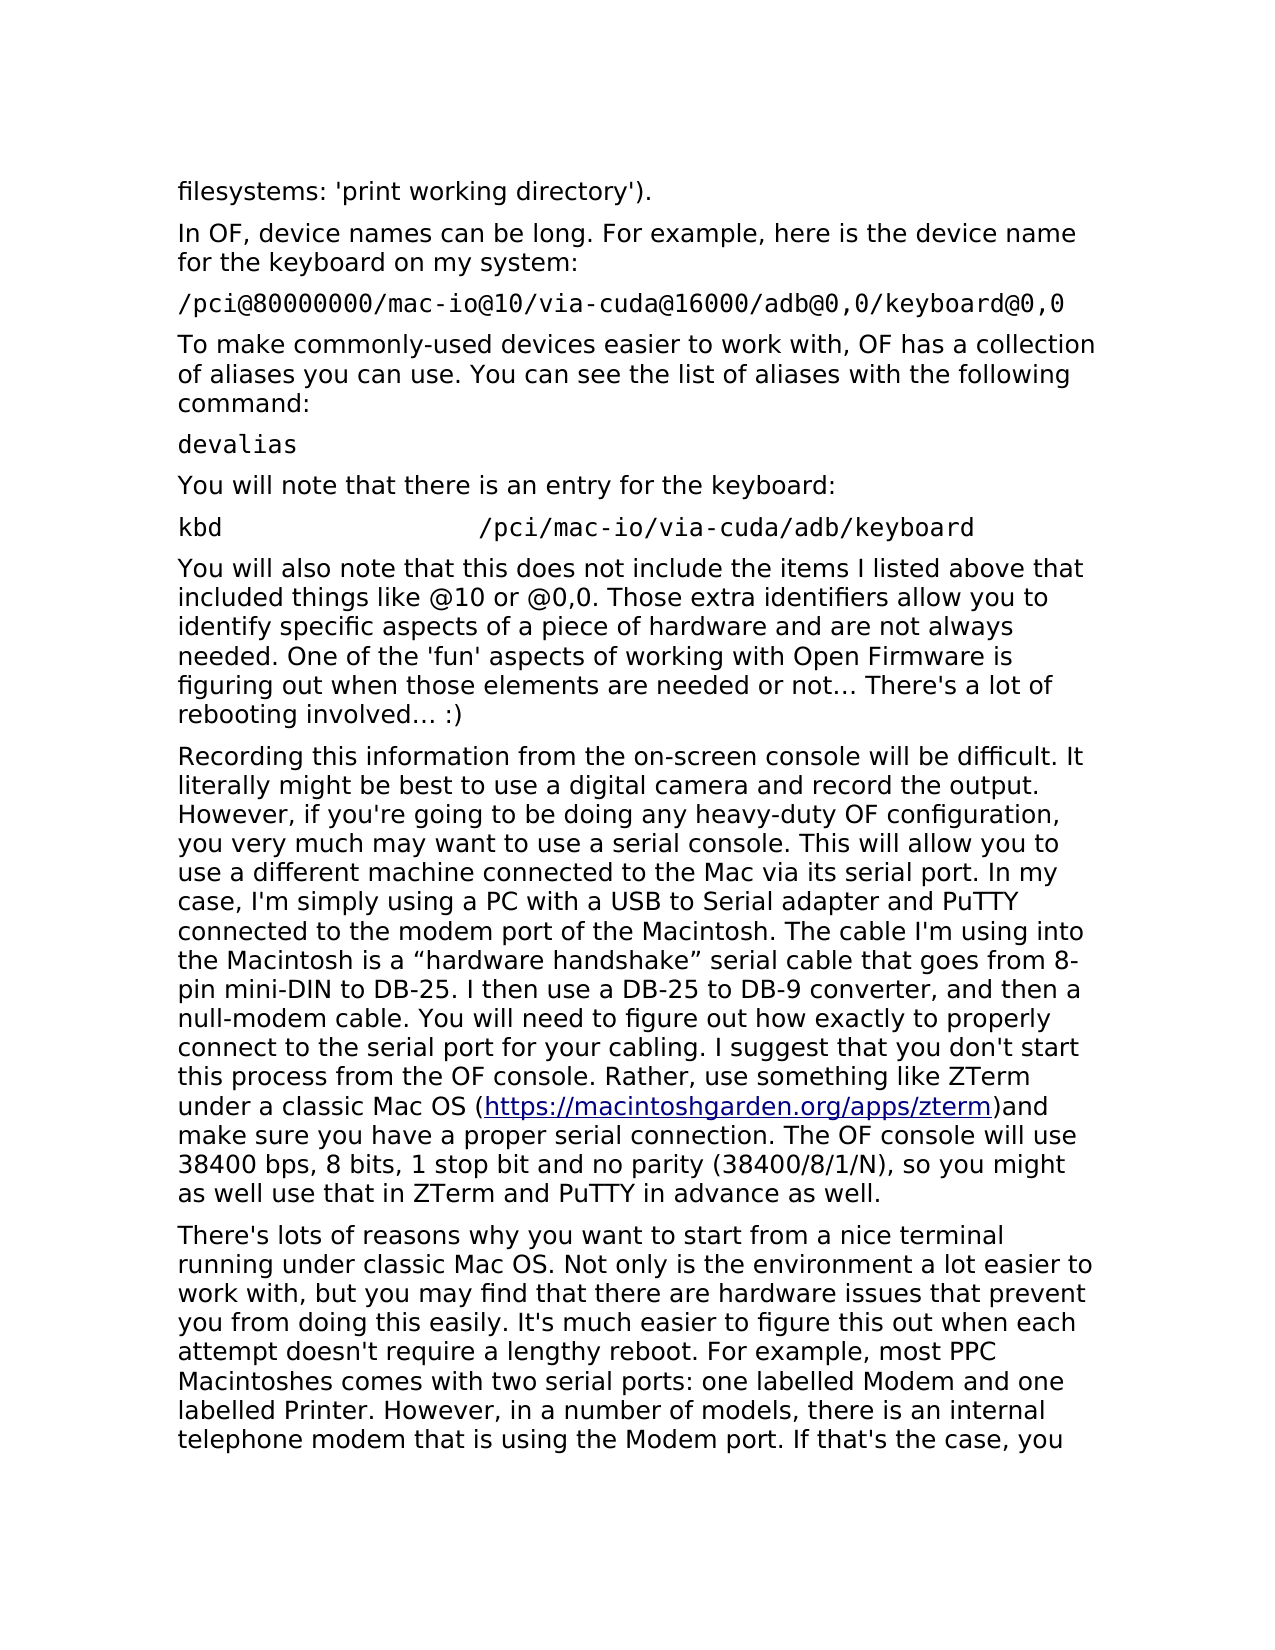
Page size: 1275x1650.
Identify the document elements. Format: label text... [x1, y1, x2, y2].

text You will also note that this does not include the items I listed above that included things like @10 or @0,0. Those extra identifiers allow you to identify specific aspects of a piece of hardware and are not always needed. One of the 'fun' aspects of working with Open Firmware is figuring out when those elements are needed or not… There's a lot of rebooting involved… :) [177, 554, 1098, 729]
text In OF, device names can be long. For example, here is the device name for the keyboard on my system: [177, 219, 1098, 277]
text /pci@80000000/mac-io@10/via-cuda@16000/adb@0,0/keyboard@0,0 [177, 290, 1098, 319]
text There's lots of reasons why you want to start from a nice terminal running under classic Mac OS. Not only is the environment a lot easier to work with, but you may find that there are hardware issues that prevent you from doing this easily. It's much easier to figure this out when each attempt doesn't require a lengthy reboot. For example, most PPC Macintoshes comes with two serial ports: one labelled Modem and one labelled Printer. However, in a number of models, there is an internal telephone modem that is using the Modem port. If that's the case, you [177, 1221, 1098, 1454]
text Recording this information from the on-screen console will be difficult. It literally might be best to use a digital camera and record the output. However, if you're going to be doing any heavy-duty OF configuration, you very much may want to use a serial console. This will allow you to use a different machine connected to the Mac via its serial port. In my case, I'm simply using a PC with a USB to Serial adapter and PuTTY connected to the modem port of the Macintosh. The cable I'm using into the Macintosh is a “hardware handshake” serial cable that goes from 8-pin mini-DIN to DB-25. I then use a DB-25 to DB-9 converter, and then a null-modem cable. You will need to figure out how exactly to properly connect to the serial port for your cabling. I suggest that you don't start this process from the OF console. Rather, use something like ZTerm under a classic Mac OS (https://macintoshgarden.org/apps/zterm)and make sure you have a proper serial connection. The OF console will use 38400 bps, 8 bits, 1 stop bit and no parity (38400/8/1/N), so you might as well use that in ZTerm and PuTTY in advance as well. [177, 742, 1098, 1208]
text kbd /pci/mac-io/via-cuda/adb/keyboard [177, 513, 1098, 542]
text filesystems: 'print working directory'). [177, 177, 1098, 206]
text To make commonly-used devices easier to work with, OF has a collection of aliases you can use. You can see the list of aliases with the following command: [177, 331, 1098, 418]
text devalias [177, 431, 1098, 460]
text You will note that there is an entry for the keyboard: [177, 472, 1098, 501]
